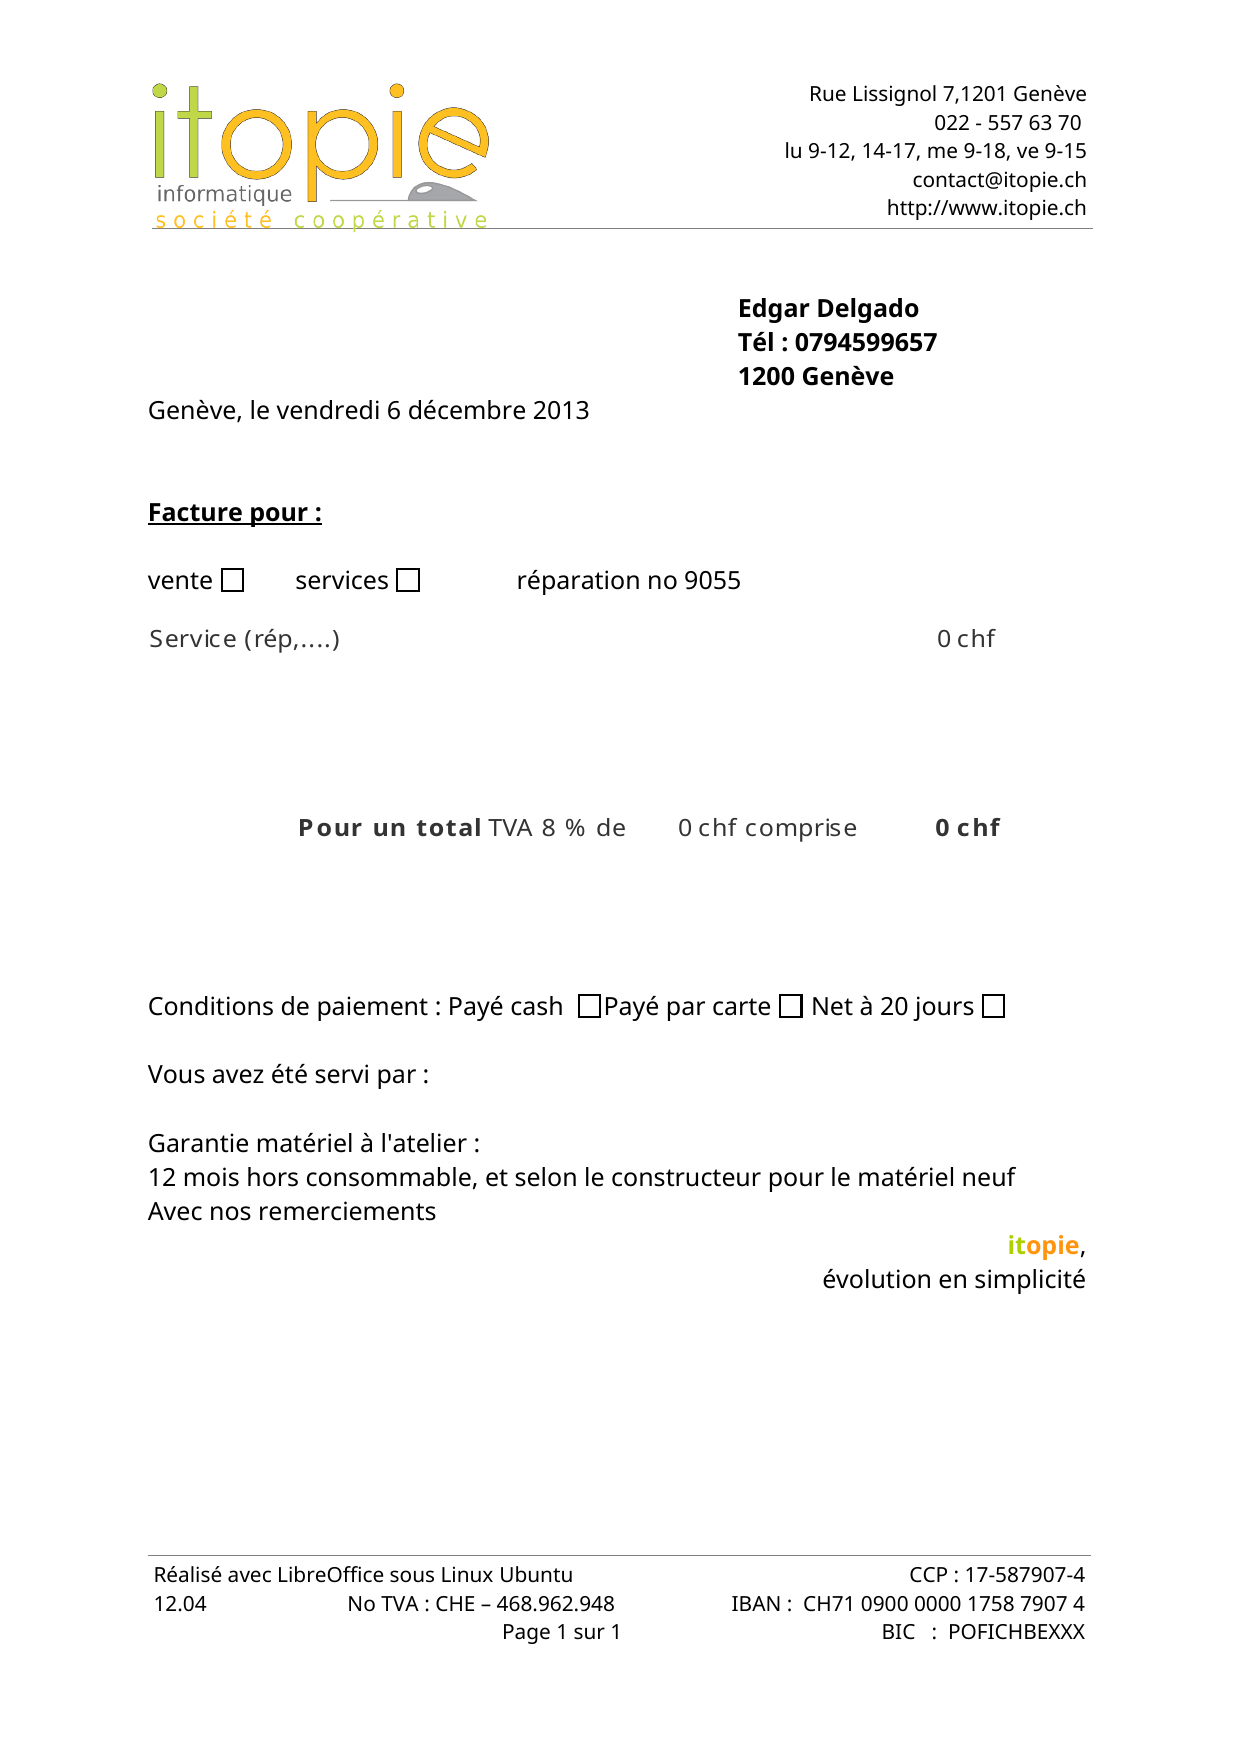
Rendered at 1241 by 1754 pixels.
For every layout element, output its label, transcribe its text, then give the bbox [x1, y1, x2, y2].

text itopie, [148, 1227, 1093, 1262]
text Avec nos remerciements [148, 1193, 1093, 1227]
text Conditions de paiement : Payé cash Payé par carte Net à 20 jours [148, 989, 1093, 1023]
text vente services réparation no 9055 [148, 563, 1093, 597]
text Edgar Delgado [148, 290, 1093, 324]
text Tél : 0794599657 [148, 324, 1093, 358]
text Genève, le vendredi 6 décembre 2013 [148, 392, 1093, 427]
text évolution en simplicité [148, 1262, 1093, 1296]
text 12 mois hors consommable, et selon le constructeur pour le matériel neuf [148, 1159, 1093, 1193]
text 1200 Genève [148, 358, 1093, 392]
text Vous avez été servi par : [148, 1057, 1093, 1091]
text Facture pour : [148, 495, 1093, 529]
text Garantie matériel à l'atelier : [148, 1125, 1093, 1159]
picture [138, 72, 500, 244]
